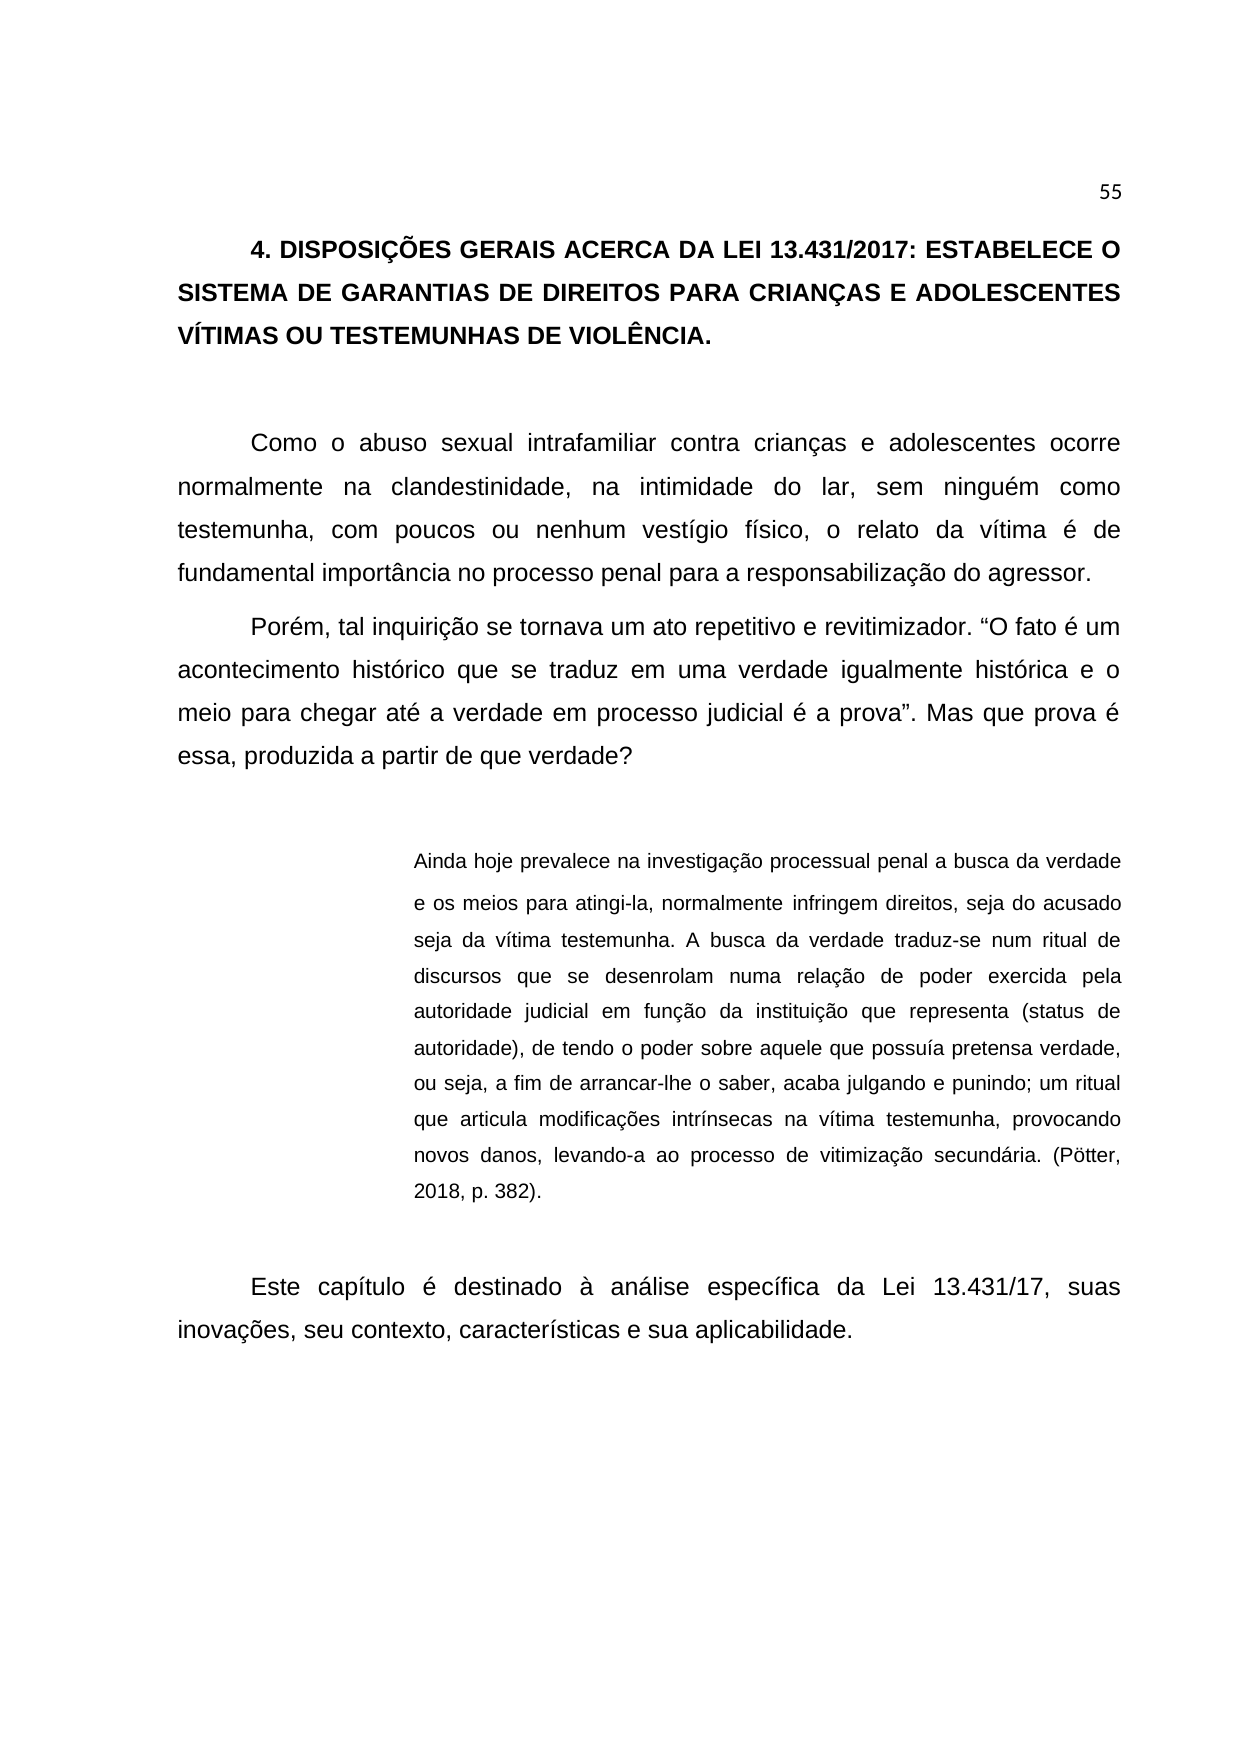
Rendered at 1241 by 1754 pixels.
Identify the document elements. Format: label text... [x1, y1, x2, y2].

text Como o abuso sexual intrafamiliar contra crianças e adolescentes ocorre normalmente na clandestinidade, na intimidade do lar, sem ninguém como testemunha, com poucos ou nenhum vestígio físico, o relato da vítima é de fundamental importância no processo penal para a responsabilização do agressor. [177, 428, 1122, 587]
text 4. DISPOSIÇÕES GERAIS ACERCA DA LEI 13.431/2017: ESTABELECE O SISTEMA DE GARANTIAS DE DIREITOS PARA CRIANÇAS E ADOLESCENTES VÍTIMAS OU TESTEMUNHAS DE VIOLÊNCIA. [177, 235, 1122, 350]
text Ainda hoje prevalece na investigação processual penal a busca da verdade e os meios para atingi-la, normalmente infringem direitos, seja do acusado seja da vítima testemunha. A busca da verdade traduz-se num ritual de discursos que se desenrolam numa relação de poder exercida pela autoridade judicial em função da instituição que representa (status de autoridade), de tendo o poder sobre aquele que possuía pretensa verdade, ou seja, a fim de arrancar-lhe o saber, acaba julgando e punindo; um ritual que articula modificações intrínsecas na vítima testemunha, provocando novos danos, levando-a ao processo de vitimização secundária. (Pötter, 2018, p. 382). [413, 848, 1122, 1203]
text Este capítulo é destinado à análise específica da Lei 13.431/17, suas inovações, seu contexto, características e sua aplicabilidade. [177, 1272, 1122, 1344]
text Porém, tal inquirição se tornava um ato repetitivo e revitimizador. “O fato é um acontecimento histórico que se traduz em uma verdade igualmente histórica e o meio para chegar até a verdade em processo judicial é a prova”. Mas que prova é essa, produzida a partir de que verdade? [177, 612, 1122, 770]
